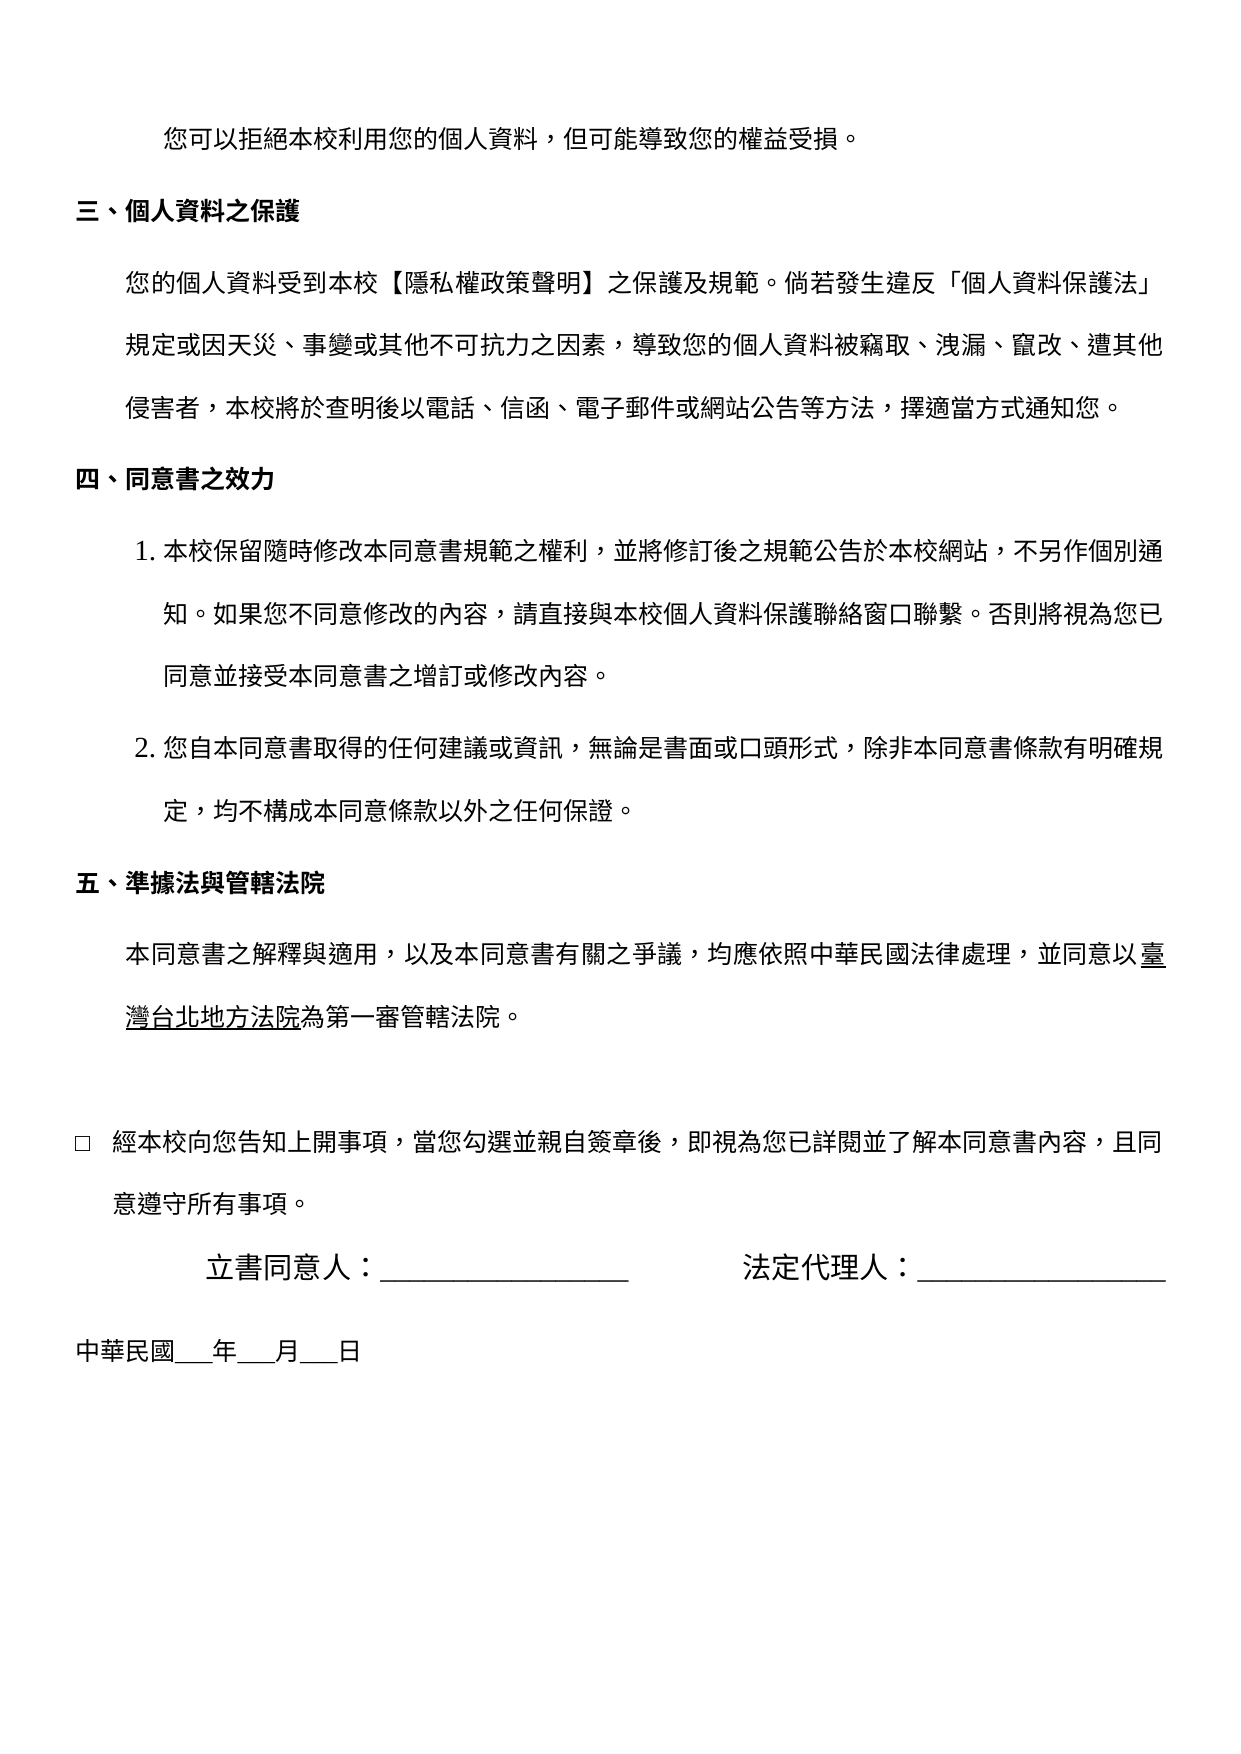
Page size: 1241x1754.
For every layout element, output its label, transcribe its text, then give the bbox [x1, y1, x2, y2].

list 個人資料之保護 [75, 168, 1165, 230]
list 同意書之效力 [75, 436, 1165, 499]
text 立書同意人：_________________ 法定代理人：_________________ [31, 1224, 1165, 1286]
text 中華民國___年___月___日 [75, 1307, 1165, 1370]
list 本校保留隨時修改本同意書規範之權利，並將修訂後之規範公告於本校網站，不另作個別通知。如果您不同意修改的內容，請直接與本校個人資料保護聯絡窗口聯繫。否則將視為您已同意並接受本同意書之增訂或修改內容。 [134, 508, 1165, 696]
list 經本校向您告知上開事項，當您勾選並親自簽章後，即視為您已詳閱並了解本同意書內容，且同意遵守所有事項。 [75, 1099, 1165, 1224]
text 本同意書之解釋與適用，以及本同意書有關之爭議，均應依照中華民國法律處理，並同意以臺灣台北地方法院為第一審管轄法院。 [126, 911, 1165, 1036]
text 您的個人資料受到本校【隱私權政策聲明】之保護及規範。倘若發生違反「個人資料保護法」規定或因天災、事變或其他不可抗力之因素，導致您的個人資料被竊取、洩漏、竄改、遭其他侵害者，本校將於查明後以電話、信函、電子郵件或網站公告等方法，擇適當方式通知您。 [126, 239, 1165, 427]
list 您自本同意書取得的任何建議或資訊，無論是書面或口頭形式，除非本同意書條款有明確規定，均不構成本同意條款以外之任何保證。 [134, 705, 1165, 830]
list 您可以拒絕本校利用您的個人資料，但可能導致您的權益受損。 [134, 96, 1165, 158]
list 準據法與管轄法院 [75, 839, 1165, 902]
